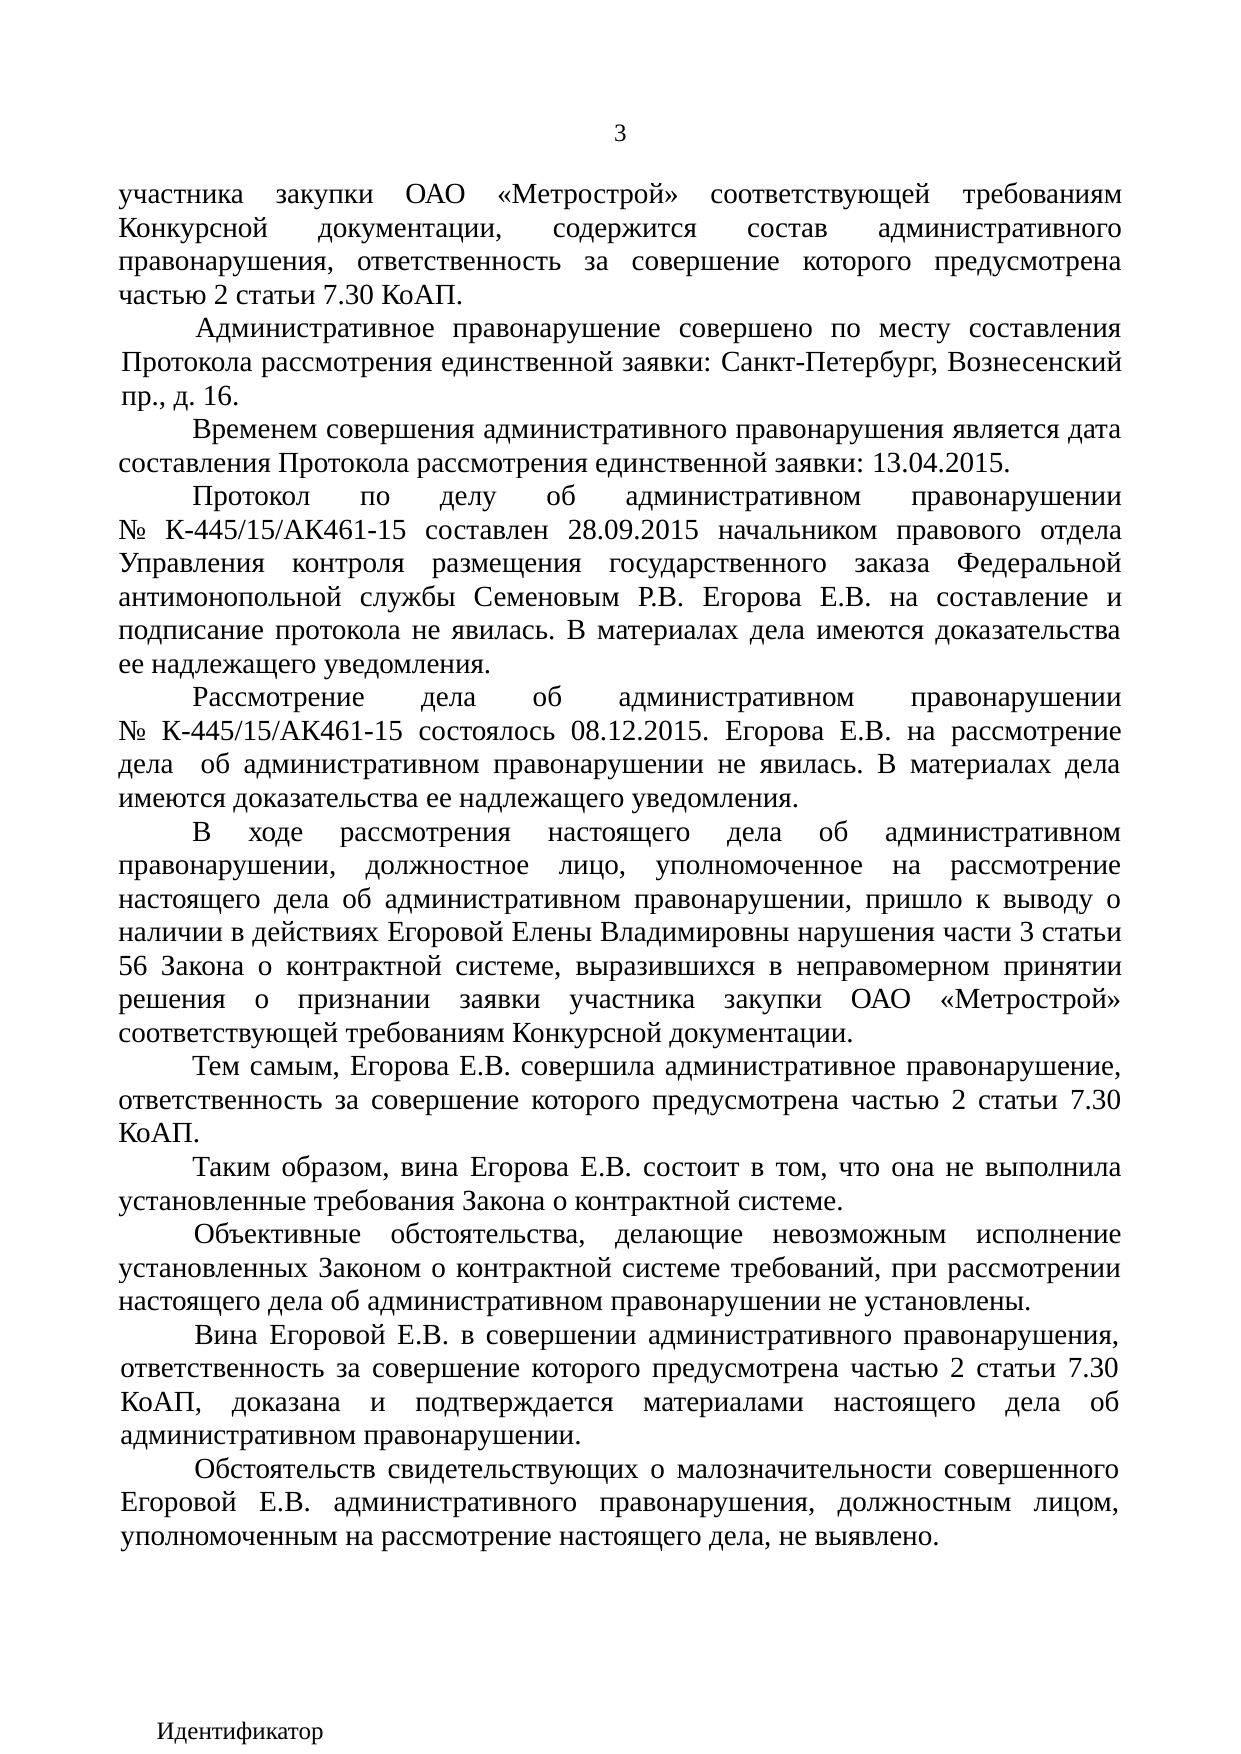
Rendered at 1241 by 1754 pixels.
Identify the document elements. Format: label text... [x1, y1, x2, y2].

text Протокол по делу об административном правонарушении № К-445/15/АК461-15 составлен 28.09.2015 начальником правового отдела Управления контроля размещения государственного заказа Федеральной антимонопольной службы Семеновым Р.В. Егорова Е.В. на составление и подписание протокола не явилась. В материалах дела имеются доказательства ее надлежащего уведомления. [118, 478, 1122, 679]
text Объективные обстоятельства, делающие невозможным исполнение установленных Законом о контрактной системе требований, при рассмотрении настоящего дела об административном правонарушении не установлены. [118, 1216, 1122, 1317]
text Вина Егоровой Е.В. в совершении административного правонарушения, ответственность за совершение которого предусмотрена частью 2 статьи 7.30 КоАП, доказана и подтверждается материалами настоящего дела об административном правонарушении. [120, 1317, 1120, 1451]
text Административное правонарушение совершено по месту составления Протокола рассмотрения единственной заявки: Санкт-Петербург, Вознесенский пр., д. 16. [121, 311, 1122, 411]
text участника закупки ОАО «Метрострой» соответствующей требованиям Конкурсной документации, содержится состав административного правонарушения, ответственность за совершение которого предусмотрена частью 2 статьи 7.30 КоАП. [118, 176, 1122, 311]
text Рассмотрение дела об административном правонарушении № К-445/15/АК461-15 состоялось 08.12.2015. Егорова Е.В. на рассмотрение дела об административном правонарушении не явилась. В материалах дела имеются доказательства ее надлежащего уведомления. [118, 679, 1122, 814]
text Временем совершения административного правонарушения является дата составления Протокола рассмотрения единственной заявки: 13.04.2015. [118, 411, 1122, 478]
text Таким образом, вина Егорова Е.В. состоит в том, что она не выполнила установленные требования Закона о контрактной системе. [118, 1149, 1122, 1216]
text Обстоятельств свидетельствующих о малозначительности совершенного Егоровой Е.В. административного правонарушения, должностным лицом, уполномоченным на рассмотрение настоящего дела, не выявлено. [120, 1451, 1120, 1552]
text В ходе рассмотрения настоящего дела об административном правонарушении, должностное лицо, уполномоченное на рассмотрение настоящего дела об административном правонарушении, пришло к выводу о наличии в действиях Егоровой Елены Владимировны нарушения части 3 статьи 56 Закона о контрактной системе, выразившихся в неправомерном принятии решения о признании заявки участника закупки ОАО «Метрострой» соответствующей требованиям Конкурсной документации. [118, 814, 1122, 1048]
text Тем самым, Егорова Е.В. совершила административное правонарушение, ответственность за совершение которого предусмотрена частью 2 статьи 7.30 КоАП. [118, 1048, 1122, 1149]
